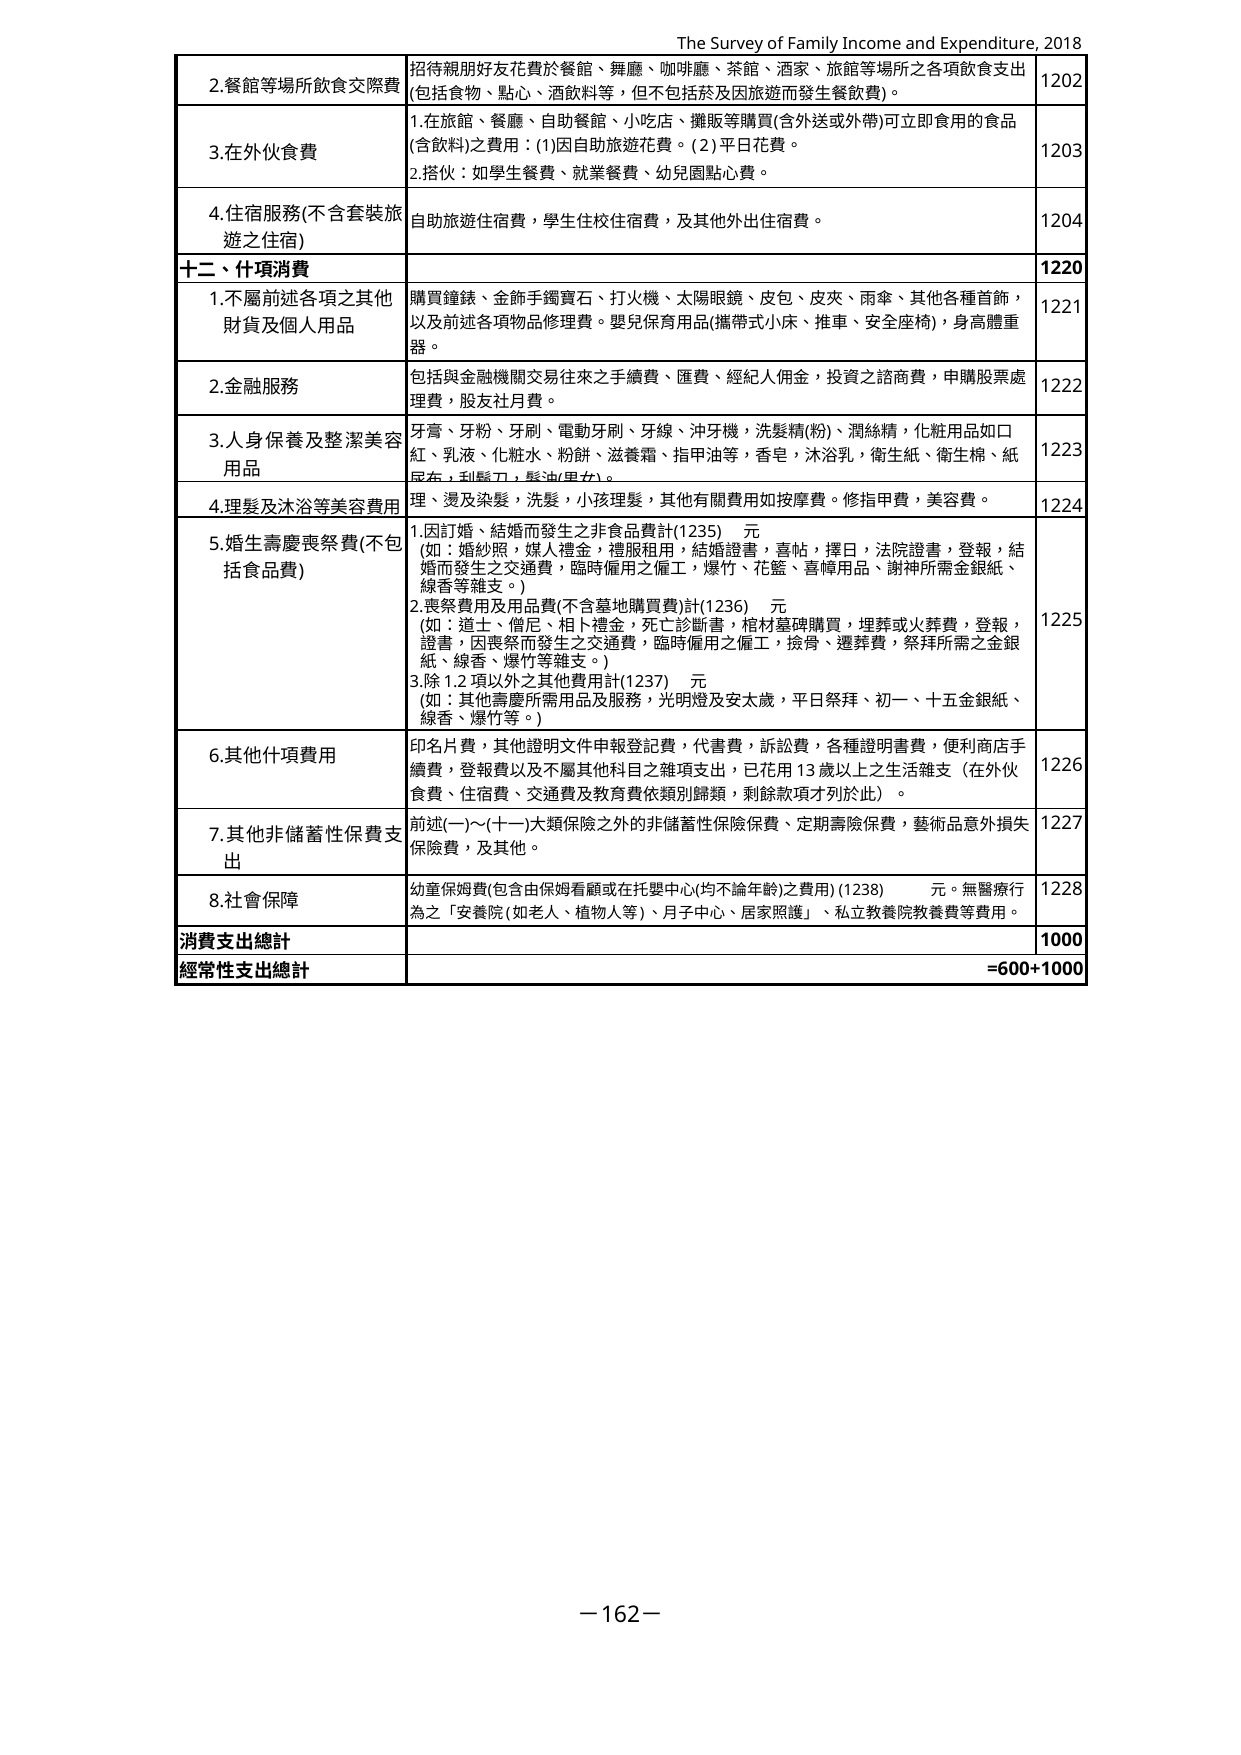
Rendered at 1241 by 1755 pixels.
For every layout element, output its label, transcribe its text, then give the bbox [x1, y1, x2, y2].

table_cell 消費支出總計 [178, 927, 405, 954]
table_cell 自助旅遊住宿費，學生住校住宿費，及其他外出住宿費。 [408, 188, 1035, 253]
table_cell 1228 [1037, 876, 1085, 925]
table_cell 招待親朋好友花費於餐館、舞廳、咖啡廳、茶館、酒家、旅館等場所之各項飲食支出(包括食物、點心、酒飲料等，但不包括菸及因旅遊而發生餐飲費)。 [408, 56, 1035, 104]
table_cell 牙膏、牙粉、牙刷、電動牙刷、牙線、沖牙機，洗髮精(粉)、潤絲精，化粧用品如口紅、乳液、化粧水、粉餅、滋養霜、指甲油等，香皂，沐浴乳，衛生紙、衛生棉、紙尿布，刮鬍刀，髮油(男女)。 [408, 416, 1035, 481]
table_cell 4.住宿服務(不含套裝旅遊之住宿) [178, 188, 405, 253]
table_cell =600+1000 [408, 955, 1085, 983]
table_cell 1225 [1037, 518, 1085, 729]
table_cell 3.人身保養及整潔美容用品 [178, 416, 405, 481]
table_cell 1202 [1037, 56, 1085, 104]
table_cell 1223 [1037, 416, 1085, 481]
table_cell 1.在旅館、餐廳、自助餐館、小吃店、攤販等購買(含外送或外帶)可立即食用的食品(含飲料)之費用：(1)因自助旅遊花費。(2)平日花費。 2.搭伙：如學生餐費、就業餐費、幼兒園點心費。 [408, 106, 1035, 187]
table_cell 5.婚生壽慶喪祭費(不包括食品費) [178, 518, 405, 729]
table_cell 1227 [1037, 809, 1085, 874]
table_cell 包括與金融機關交易往來之手續費、匯費、經紀人佣金，投資之諮商費，申購股票處理費，股友社月費。 [408, 362, 1035, 414]
table_cell 1222 [1037, 362, 1085, 414]
table_cell [408, 927, 1035, 954]
table_cell 1224 [1037, 482, 1085, 516]
table_cell 2.金融服務 [178, 362, 405, 414]
table_cell 十二、什項消費 [178, 255, 405, 282]
table_cell 經常性支出總計 [178, 955, 405, 983]
table_cell 4.理髮及沐浴等美容費用 [178, 482, 405, 516]
table_cell 8.社會保障 [178, 876, 405, 925]
table_cell 1.因訂婚、結婚而發生之非食品費計(1235) 元 (如：婚紗照，媒人禮金，禮服租用，結婚證書，喜帖，擇日，法院證書，登報，結婚而發生之交通費，臨時僱用之僱工，爆竹、花籃、喜幛用品、謝神所需金銀紙、線香等雜支。) 2.喪祭費用及用品費(不含墓地購買費)計(1236) 元 (如：道士、僧尼、相卜禮金，死亡診斷書，棺材墓碑購買，埋葬或火葬費，登報，證書，因喪祭而發生之交通費，臨時僱用之僱工，撿骨、遷葬費，祭拜所需之金銀紙、線香、爆竹等雜支。) 3.除1.2項以外之其他費用計(1237) 元 (如：其他壽慶所需用品及服務，光明燈及安太歲，平日祭拜、初一、十五金銀紙、線香、爆竹等。) [408, 518, 1035, 729]
table_cell 1220 [1037, 255, 1085, 282]
table_cell 1203 [1037, 106, 1085, 187]
table_cell 1204 [1037, 188, 1085, 253]
table_cell 1226 [1037, 731, 1085, 807]
table_cell 理、燙及染髮，洗髮，小孩理髮，其他有關費用如按摩費。修指甲費，美容費。 [408, 482, 1035, 516]
table_cell 2.餐館等場所飲食交際費 [178, 56, 405, 104]
table_cell 印名片費，其他證明文件申報登記費，代書費，訴訟費，各種證明書費，便利商店手續費，登報費以及不屬其他科目之雜項支出，已花用13歲以上之生活雜支（在外伙食費、住宿費、交通費及教育費依類別歸類，剩餘款項才列於此）。 [408, 731, 1035, 807]
table_cell [408, 255, 1035, 282]
table_cell 前述(一)〜(十一)大類保險之外的非儲蓄性保險保費、定期壽險保費，藝術品意外損失保險費，及其他。 [408, 809, 1035, 874]
table_cell 7.其他非儲蓄性保費支出 [178, 809, 405, 874]
table_cell 幼童保姆費(包含由保姆看顧或在托嬰中心(均不論年齡)之費用) (1238) 元。無醫療行為之「安養院(如老人、植物人等)、月子中心、居家照護」、私立教養院教養費等費用。 [408, 876, 1035, 925]
table_cell 6.其他什項費用 [178, 731, 405, 807]
table_cell 1.不屬前述各項之其他財貨及個人用品 [178, 283, 405, 360]
table_cell 1000 [1037, 927, 1085, 954]
table_cell 購買鐘錶、金飾手鐲寶石、打火機、太陽眼鏡、皮包、皮夾、雨傘、其他各種首飾，以及前述各項物品修理費。嬰兒保育用品(攜帶式小床、推車、安全座椅)，身高體重器。 [408, 283, 1035, 360]
table_cell 1221 [1037, 283, 1085, 360]
table_cell 3.在外伙食費 [178, 106, 405, 187]
